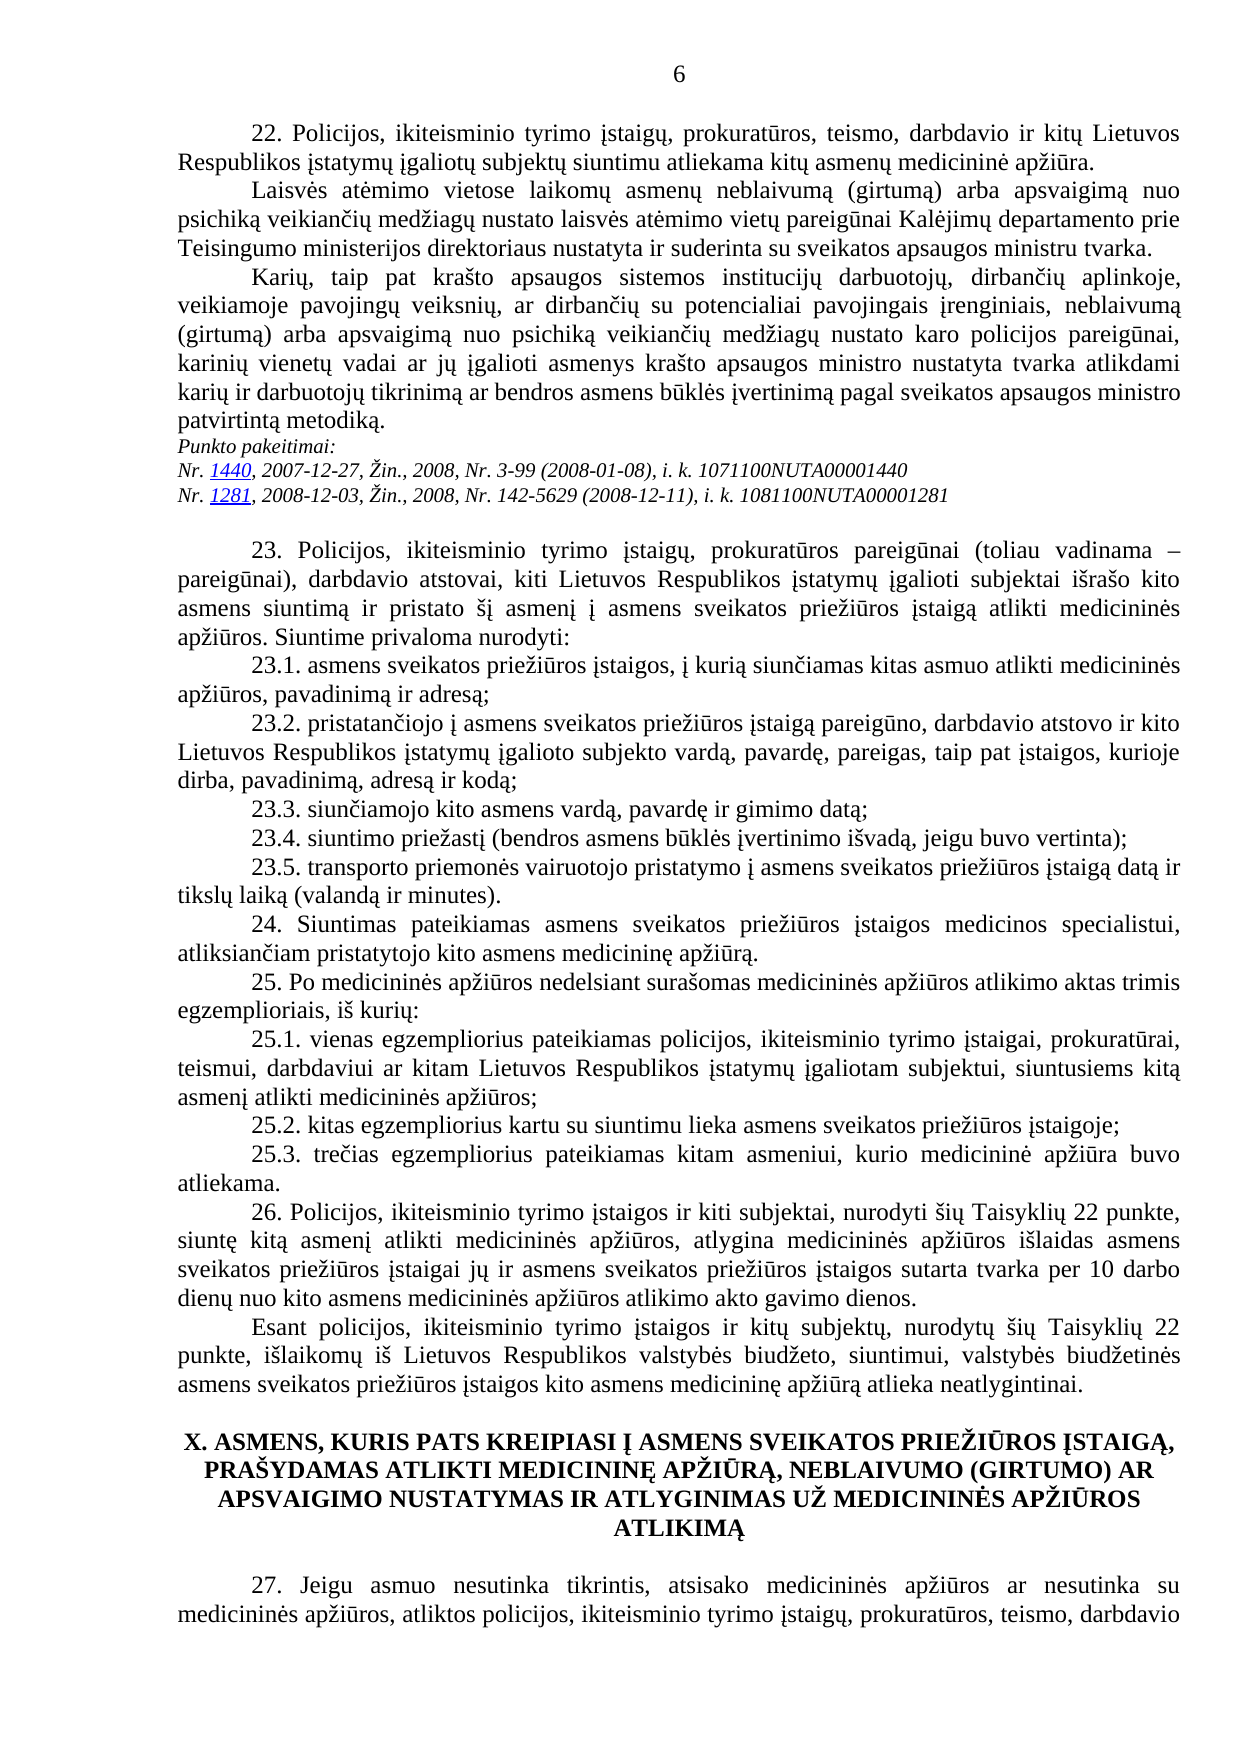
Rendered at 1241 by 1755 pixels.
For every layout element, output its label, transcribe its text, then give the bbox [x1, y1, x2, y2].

text Nr. 1281, 2008-12-03, Žin., 2008, Nr. 142-5629 (2008-12-11), i. k. 1081100NUTA00001281 [177, 482, 1181, 507]
text 23.1. asmens sveikatos priežiūros įstaigos, į kurią siunčiamas kitas asmuo atlikti medicininės apžiūros, pavadinimą ir adresą; [177, 650, 1181, 708]
text Karių, taip pat krašto apsaugos sistemos institucijų darbuotojų, dirbančių aplinkoje, veikiamoje pavojingų veiksnių, ar dirbančių su potencialiai pavojingais įrenginiais, neblaivumą (girtumą) arba apsvaigimą nuo psichiką veikiančių medžiagų nustato karo policijos pareigūnai, karinių vienetų vadai ar jų įgalioti asmenys krašto apsaugos ministro nustatyta tvarka atlikdami karių ir darbuotojų tikrinimą ar bendros asmens būklės įvertinimą pagal sveikatos apsaugos ministro patvirtintą metodiką. [177, 262, 1181, 434]
text 23.4. siuntimo priežastį (bendros asmens būklės įvertinimo išvadą, jeigu buvo vertinta); [177, 823, 1181, 852]
text Punkto pakeitimai: [177, 434, 1181, 458]
text 22. Policijos, ikiteisminio tyrimo įstaigų, prokuratūros, teismo, darbdavio ir kitų Lietuvos Respublikos įstatymų įgaliotų subjektų siuntimu atliekama kitų asmenų medicininė apžiūra. [177, 118, 1181, 176]
text Nr. 1440, 2007-12-27, Žin., 2008, Nr. 3-99 (2008-01-08), i. k. 1071100NUTA00001440 [177, 458, 1181, 482]
text 23.3. siunčiamojo kito asmens vardą, pavardę ir gimimo datą; [177, 794, 1181, 823]
text Laisvės atėmimo vietose laikomų asmenų neblaivumą (girtumą) arba apsvaigimą nuo psichiką veikiančių medžiagų nustato laisvės atėmimo vietų pareigūnai Kalėjimų departamento prie Teisingumo ministerijos direktoriaus nustatyta ir suderinta su sveikatos apsaugos ministru tvarka. [177, 176, 1181, 262]
text 25. Po medicininės apžiūros nedelsiant surašomas medicininės apžiūros atlikimo aktas trimis egzemplioriais, iš kurių: [177, 967, 1181, 1024]
text 25.3. trečias egzempliorius pateikiamas kitam asmeniui, kurio medicininė apžiūra buvo atliekama. [177, 1139, 1181, 1197]
text 23.5. transporto priemonės vairuotojo pristatymo į asmens sveikatos priežiūros įstaigą datą ir tikslų laiką (valandą ir minutes). [177, 852, 1181, 909]
text 25.1. vienas egzempliorius pateikiamas policijos, ikiteisminio tyrimo įstaigai, prokuratūrai, teismui, darbdaviui ar kitam Lietuvos Respublikos įstatymų įgaliotam subjektui, siuntusiems kitą asmenį atlikti medicininės apžiūros; [177, 1024, 1181, 1110]
text Esant policijos, ikiteisminio tyrimo įstaigos ir kitų subjektų, nurodytų šių Taisyklių 22 punkte, išlaikomų iš Lietuvos Respublikos valstybės biudžeto, siuntimui, valstybės biudžetinės asmens sveikatos priežiūros įstaigos kito asmens medicininę apžiūrą atlieka neatlygintinai. [177, 1312, 1181, 1398]
text 26. Policijos, ikiteisminio tyrimo įstaigos ir kiti subjektai, nurodyti šių Taisyklių 22 punkte, siuntę kitą asmenį atlikti medicininės apžiūros, atlygina medicininės apžiūros išlaidas asmens sveikatos priežiūros įstaigai jų ir asmens sveikatos priežiūros įstaigos sutarta tvarka per 10 darbo dienų nuo kito asmens medicininės apžiūros atlikimo akto gavimo dienos. [177, 1197, 1181, 1312]
text 24. Siuntimas pateikiamas asmens sveikatos priežiūros įstaigos medicinos specialistui, atliksiančiam pristatytojo kito asmens medicininę apžiūrą. [177, 909, 1181, 967]
text 25.2. kitas egzempliorius kartu su siuntimu lieka asmens sveikatos priežiūros įstaigoje; [177, 1110, 1181, 1139]
text 27. Jeigu asmuo nesutinka tikrintis, atsisako medicininės apžiūros ar nesutinka su medicininės apžiūros, atliktos policijos, ikiteisminio tyrimo įstaigų, prokuratūros, teismo, darbdavio [177, 1570, 1181, 1628]
text 23. Policijos, ikiteisminio tyrimo įstaigų, prokuratūros pareigūnai (toliau vadinama – pareigūnai), darbdavio atstovai, kiti Lietuvos Respublikos įstatymų įgalioti subjektai išrašo kito asmens siuntimą ir pristato šį asmenį į asmens sveikatos priežiūros įstaigą atlikti medicininės apžiūros. Siuntime privaloma nurodyti: [177, 535, 1181, 650]
text 23.2. pristatančiojo į asmens sveikatos priežiūros įstaigą pareigūno, darbdavio atstovo ir kito Lietuvos Respublikos įstatymų įgalioto subjekto vardą, pavardę, pareigas, taip pat įstaigos, kurioje dirba, pavadinimą, adresą ir kodą; [177, 708, 1181, 794]
text X. ASMENS, KURIS PATS KREIPIASI Į ASMENS SVEIKATOS PRIEŽIŪROS ĮSTAIGĄ, PRAŠYDAMAS ATLIKTI MEDICININĘ APŽIŪRĄ, NEBLAIVUMO (GIRTUMO) AR APSVAIGIMO NUSTATYMAS IR ATLYGINIMAS UŽ MEDICININĖS APŽIŪROS ATLIKIMĄ [177, 1427, 1181, 1542]
